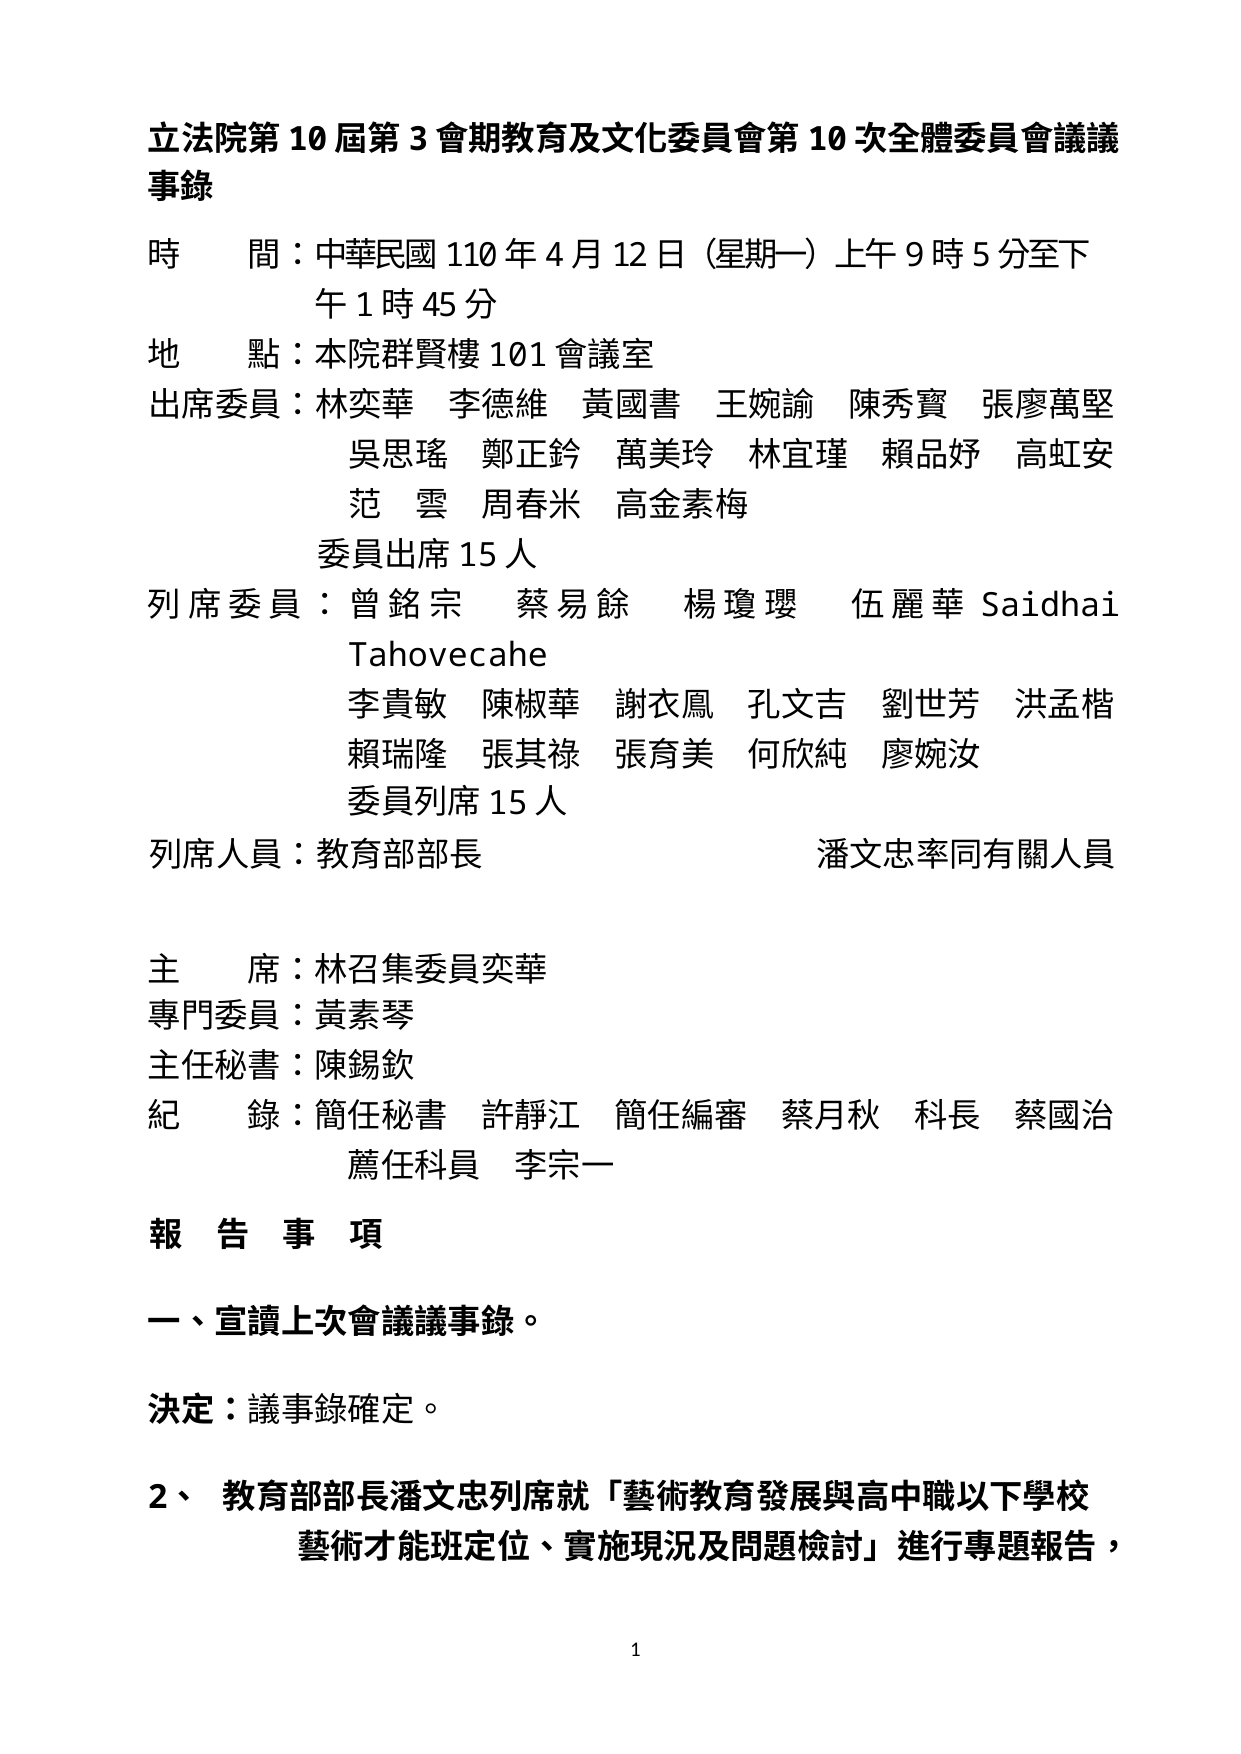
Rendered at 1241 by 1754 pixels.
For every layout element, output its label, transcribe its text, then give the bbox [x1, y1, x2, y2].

text 賴瑞隆 張其祿 張育美 何欣純 廖婉汝 [148, 727, 1120, 777]
list 教育部部長潘文忠列席就「藝術教育發展與高中職以下學校藝術才能班定位、實施現況及問題檢討」進行專題報告，並備質詢。 [148, 1468, 1122, 1568]
text 決定：議事錄確定。 [148, 1381, 1122, 1431]
text 主 席：林召集委員奕華 [148, 925, 1118, 987]
text 報 告 事 項 [149, 1206, 1122, 1256]
text 紀 錄：簡任秘書 許靜江 簡任編審 蔡月秋 科長 蔡國治 [148, 1087, 1120, 1137]
text 李貴敏 陳椒華 謝衣鳯 孔文吉 劉世芳 洪孟楷 [148, 677, 1120, 727]
text 地 點：本院群賢樓101會議室 [148, 327, 1120, 377]
text 委員出席15人 [318, 527, 1122, 577]
text 出席委員：林奕華 李德維 黃國書 王婉諭 陳秀寳 張廖萬堅 [148, 377, 1122, 427]
text 專門委員：黃素琴 [148, 987, 1120, 1037]
text 吳思瑤 鄭正鈐 萬美玲 林宜瑾 賴品妤 高虹安 [148, 427, 1122, 477]
text 主任秘書：陳錫欽 [148, 1037, 1120, 1087]
text 范 雲 周春米 高金素梅 [148, 477, 1122, 527]
text 立法院第10屆第3會期教育及文化委員會第10次全體委員會議議事錄 [148, 112, 1120, 208]
text 一、宣讀上次會議議事錄。 [148, 1293, 1122, 1343]
text 薦任科員 李宗一 [148, 1137, 1120, 1187]
text 列席委員：曾銘宗 蔡易餘 楊瓊瓔 伍麗華Saidhai Tahovecahe [148, 577, 1120, 677]
text 列席人員：教育部部長 潘文忠率同有關人員 [149, 827, 1122, 877]
text 委員列席15人 [148, 777, 1120, 827]
text 時 間：中華民國110年4月12日（星期一）上午9時5分至下午1時45分 [148, 227, 1120, 327]
